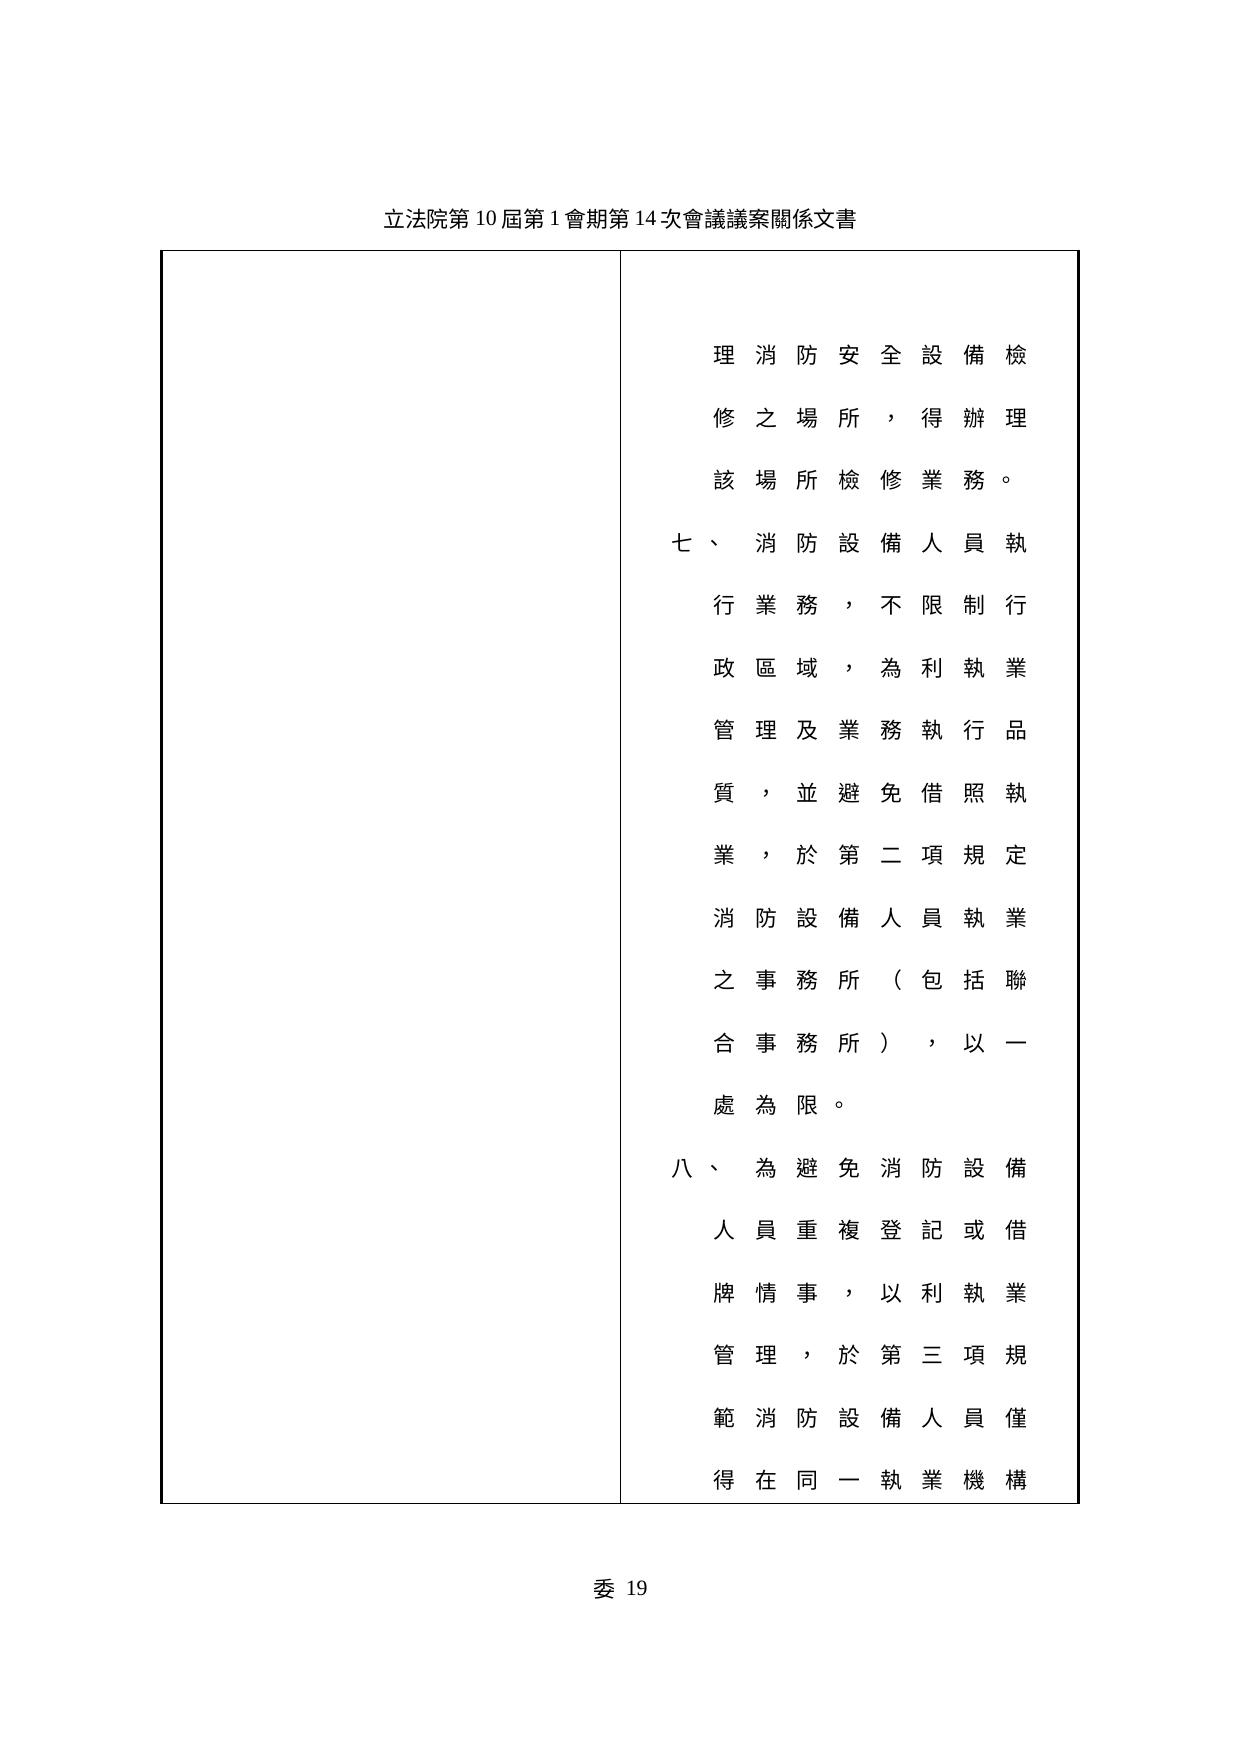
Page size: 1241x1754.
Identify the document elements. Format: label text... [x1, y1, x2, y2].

table_cell [163, 251, 620, 1503]
table_cell 理消防安全設備檢修之場所，得辦理該場所檢修業務。 七、消防設備人員執行業務，不限制行政區域，為利執業管理及業務執行品質，並避免借照執業，於第二項規定消防設備人員執業之事務所（包括聯合事務所），以一處為限。 八、為避免消防設備人員重複登記或借牌情事，以利執業管理，於第三項規範消防設備人員僅得在同一執業機構 [621, 251, 1077, 1503]
